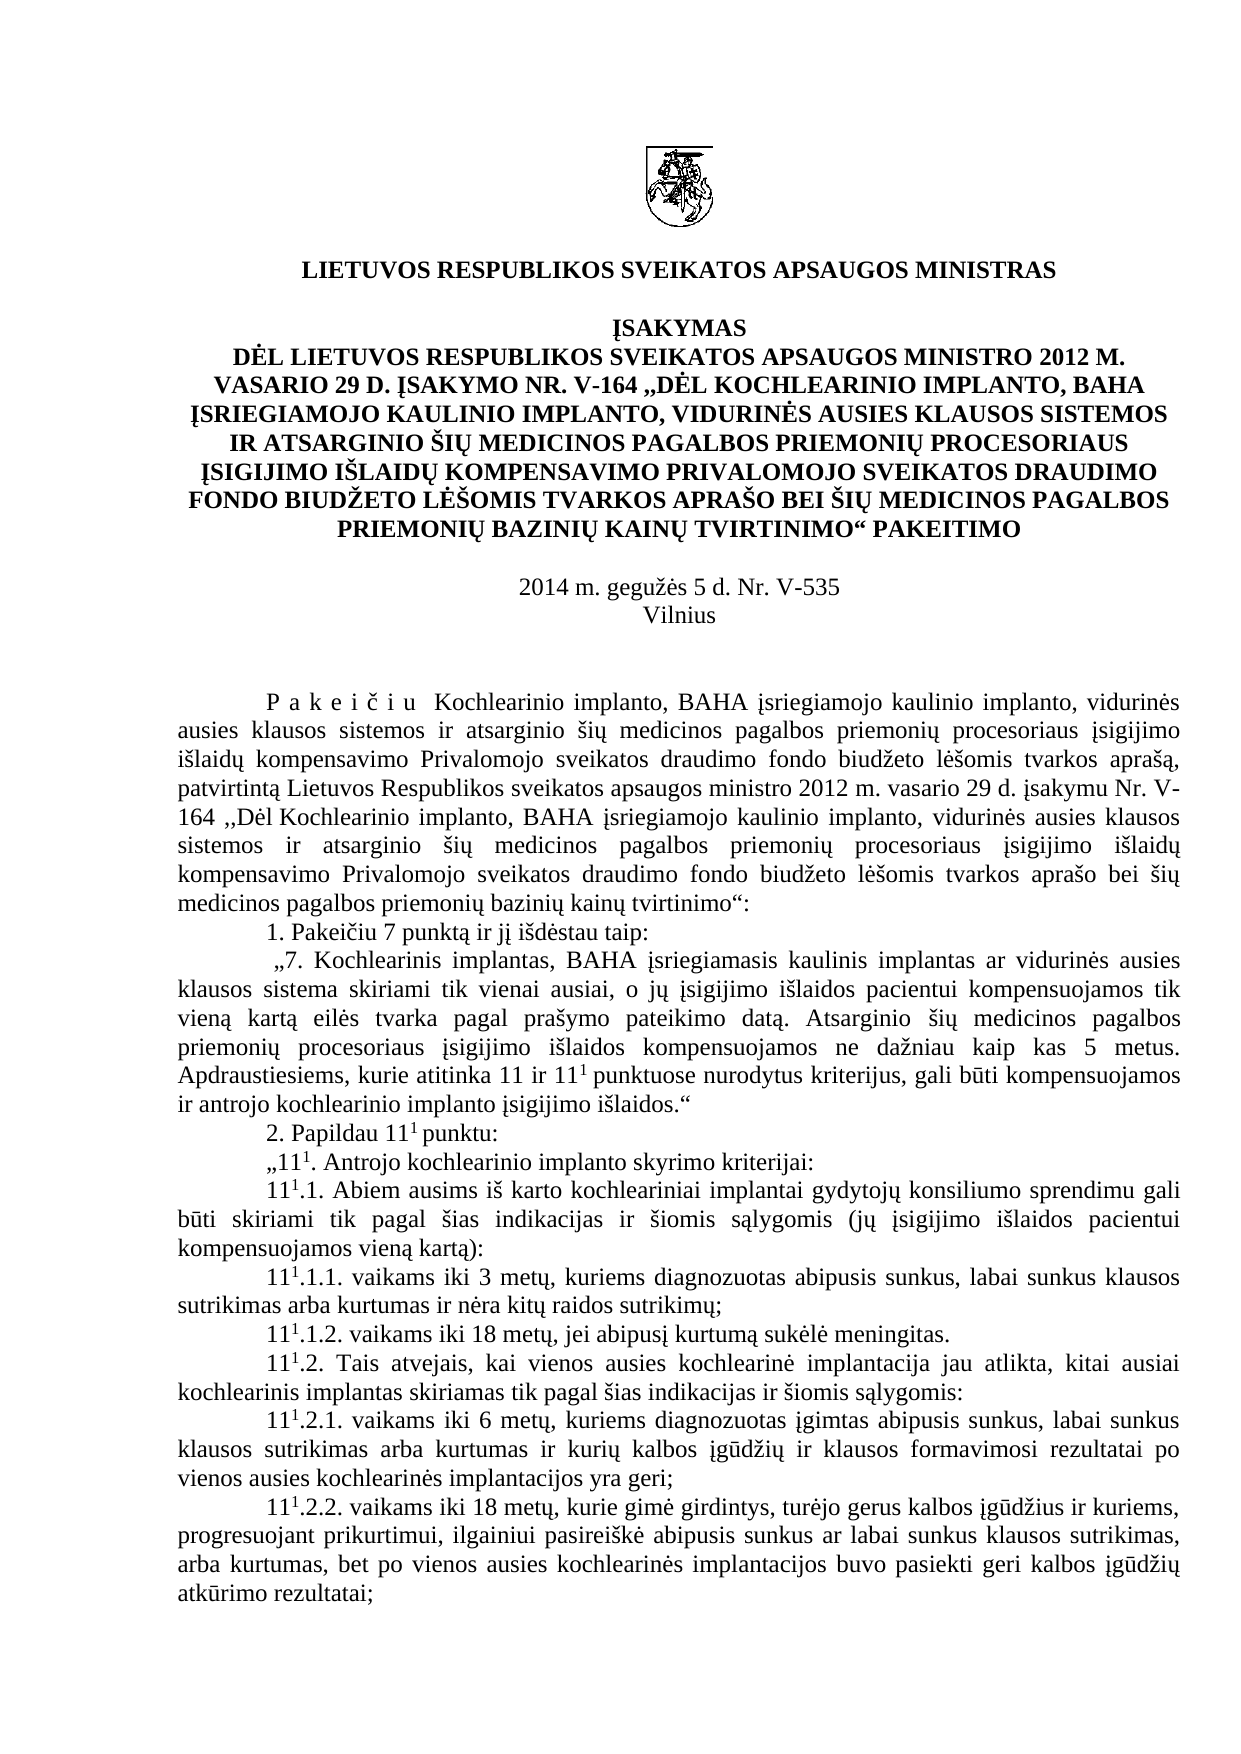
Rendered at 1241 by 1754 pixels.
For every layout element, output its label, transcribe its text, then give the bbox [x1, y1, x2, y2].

text 111.1. Abiem ausims iš karto kochleariniai implantai gydytojų konsiliumo sprendimu gali būti skiriami tik pagal šias indikacijas ir šiomis sąlygomis (jų įsigijimo išlaidos pacientui kompensuojamos vieną kartą): [177, 1175, 1181, 1262]
text „111. Antrojo kochlearinio implanto skyrimo kriterijai: [177, 1147, 1181, 1175]
text 111.1.1. vaikams iki 3 metų, kuriems diagnozuotas abipusis sunkus, labai sunkus klausos sutrikimas arba kurtumas ir nėra kitų raidos sutrikimų; [177, 1262, 1181, 1319]
text Vilnius [177, 600, 1181, 629]
text 111.2. Tais atvejais, kai vienos ausies kochlearinė implantacija jau atlikta, kitai ausiai kochlearinis implantas skiriamas tik pagal šias indikacijas ir šiomis sąlygomis: [177, 1348, 1181, 1405]
text 111.2.2. vaikams iki 18 metų, kurie gimė girdintys, turėjo gerus kalbos įgūdžius ir kuriems, progresuojant prikurtimui, ilgainiui pasireiškė abipusis sunkus ar labai sunkus klausos sutrikimas, arba kurtumas, bet po vienos ausies kochlearinės implantacijos buvo pasiekti geri kalbos įgūdžių atkūrimo rezultatai; [177, 1492, 1181, 1607]
text 111.2.1. vaikams iki 6 metų, kuriems diagnozuotas įgimtas abipusis sunkus, labai sunkus klausos sutrikimas arba kurtumas ir kurių kalbos įgūdžių ir klausos formavimosi rezultatai po vienos ausies kochlearinės implantacijos yra geri; [177, 1405, 1181, 1492]
text 111.1.2. vaikams iki 18 metų, jei abipusį kurtumą sukėlė meningitas. [177, 1319, 1181, 1348]
text 2014 m. gegužės 5 d. Nr. V-535 [177, 572, 1181, 600]
text P a k e i č i u Kochlearinio implanto, BAHA įsriegiamojo kaulinio implanto, vidurinės ausies klausos sistemos ir atsarginio šių medicinos pagalbos priemonių procesoriaus įsigijimo išlaidų kompensavimo Privalomojo sveikatos draudimo fondo biudžeto lėšomis tvarkos aprašą, patvirtintą Lietuvos Respublikos sveikatos apsaugos ministro 2012 m. vasario 29 d. įsakymu Nr. V-164 ,,Dėl Kochlearinio implanto, BAHA įsriegiamojo kaulinio implanto, vidurinės ausies klausos sistemos ir atsarginio šių medicinos pagalbos priemonių procesoriaus įsigijimo išlaidų kompensavimo Privalomojo sveikatos draudimo fondo biudžeto lėšomis tvarkos aprašo bei šių medicinos pagalbos priemonių bazinių kainų tvirtinimo“: [177, 687, 1181, 917]
text 2. Papildau 111 punktu: [177, 1118, 1181, 1147]
text 1. Pakeičiu 7 punktą ir jį išdėstau taip: [177, 917, 1181, 945]
text „7. Kochlearinis implantas, BAHA įsriegiamasis kaulinis implantas ar vidurinės ausies klausos sistema skiriami tik vienai ausiai, o jų įsigijimo išlaidos pacientui kompensuojamos tik vieną kartą eilės tvarka pagal prašymo pateikimo datą. Atsarginio šių medicinos pagalbos priemonių procesoriaus įsigijimo išlaidos kompensuojamos ne dažniau kaip kas 5 metus. Apdraustiesiems, kurie atitinka 11 ir 111 punktuose nurodytus kriterijus, gali būti kompensuojamos ir antrojo kochlearinio implanto įsigijimo išlaidos.“ [177, 945, 1181, 1118]
text ĮSAKYMAS [177, 313, 1181, 342]
text DĖL LIETUVOS RESPUBLIKOS SVEIKATOS APSAUGOS MINISTRO 2012 M. VASARIO 29 D. ĮSAKYMO NR. V-164 ,,DĖL KOCHLEARINIO IMPLANTO, BAHA ĮSRIEGIAMOJO KAULINIO IMPLANTO, VIDURINĖS AUSIES KLAUSOS SISTEMOS IR ATSARGINIO ŠIŲ MEDICINOS PAGALBOS PRIEMONIŲ PROCESORIAUS ĮSIGIJIMO IŠLAIDŲ KOMPENSAVIMO PRIVALOMOJO SVEIKATOS DRAUDIMO FONDO BIUDŽETO LĖŠOMIS TVARKOS APRAŠO BEI ŠIŲ MEDICINOS PAGALBOS PRIEMONIŲ BAZINIŲ KAINŲ TVIRTINIMO“ PAKEITIMO [177, 342, 1181, 543]
text LIETUVOS RESPUBLIKOS SVEIKATOS APSAUGOS MINISTRAS [177, 255, 1181, 284]
